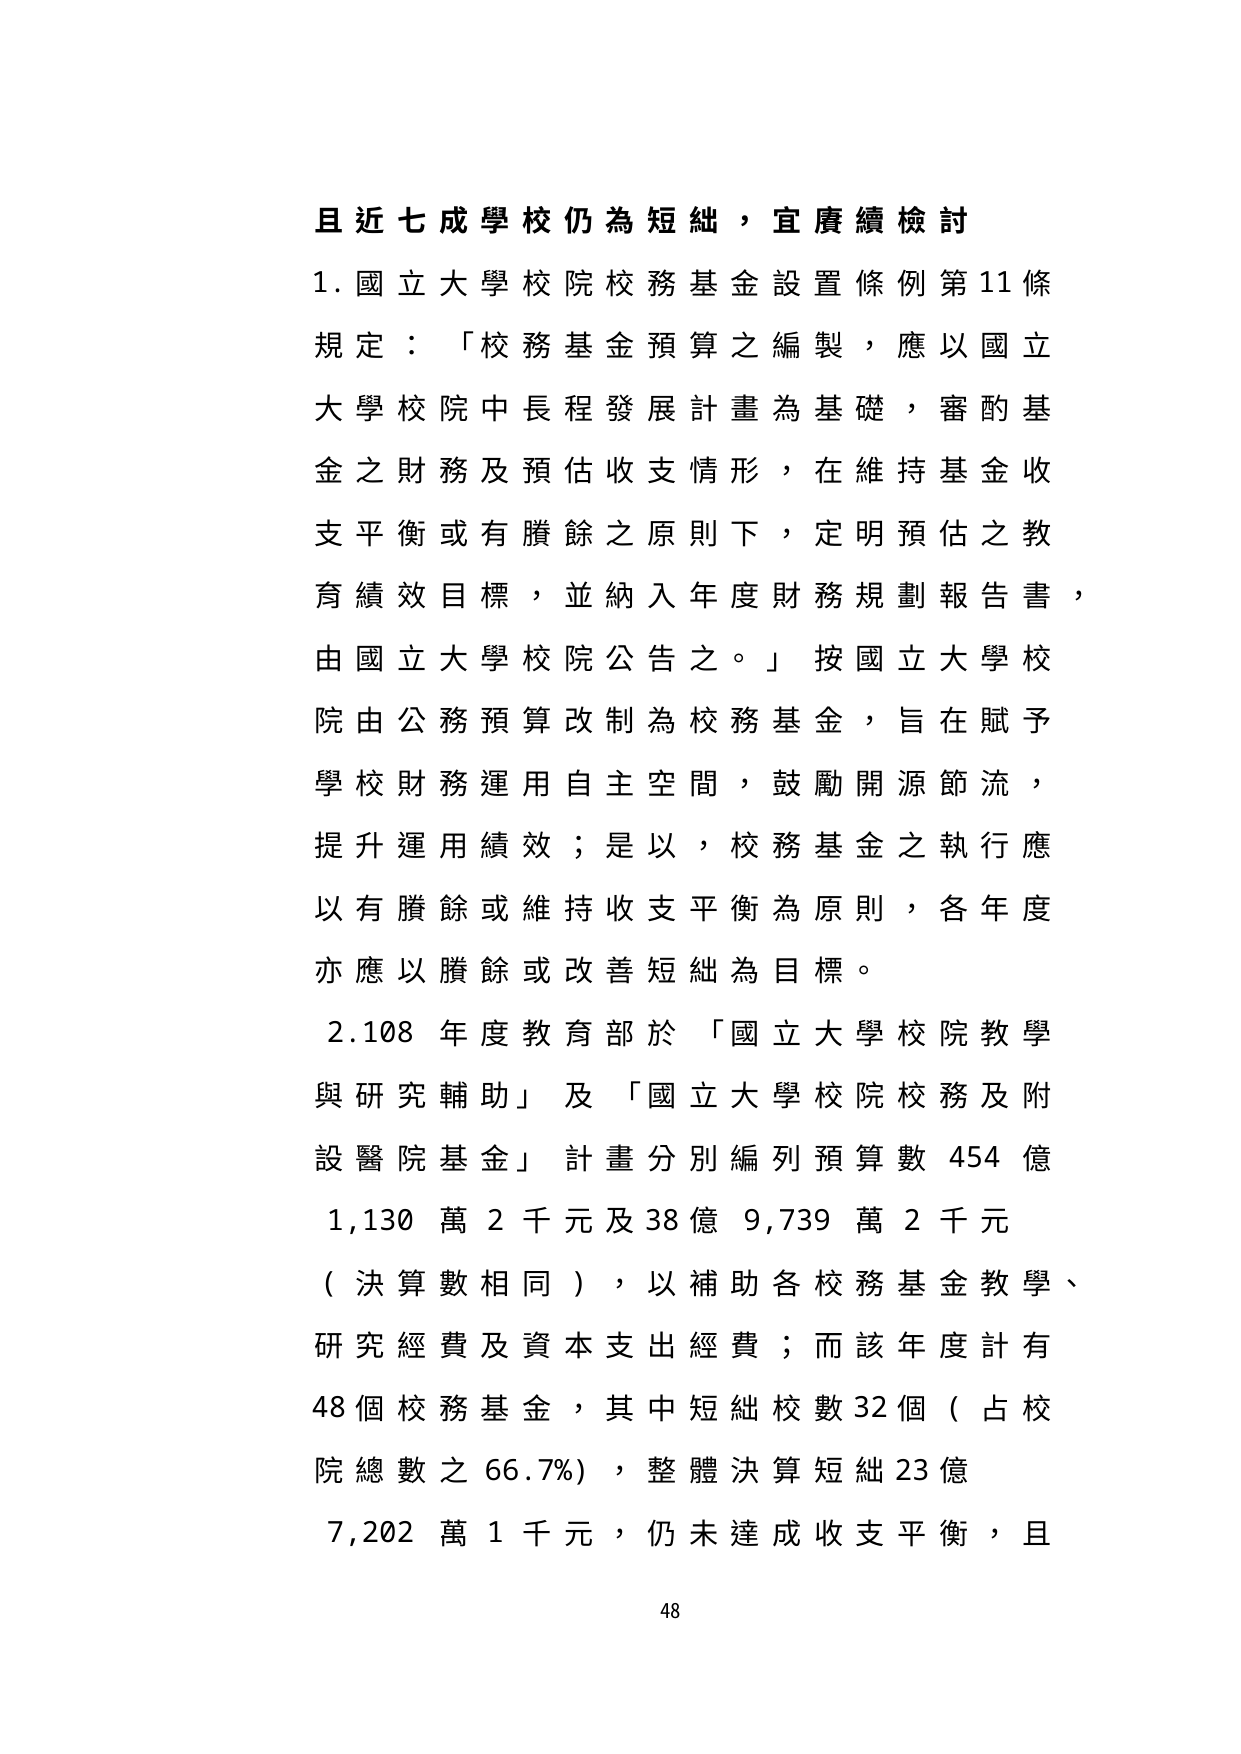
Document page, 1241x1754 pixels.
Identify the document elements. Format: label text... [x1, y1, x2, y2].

text 2.108年度教育部於「國立大學校院教學與研究輔助」及「國立大學校院校務及附設醫院基金」計畫分別編列預算數454億1,130萬2千元及38億9,739萬2千元(決算數相同)，以補助各校務基金教學、研究經費及資本支出經費；而該年度計有48個校務基金，其中短絀校數32個(占校院總數之66.7%)，整體決算短絀23億7,202萬1千元，仍未達成收支平衡，且與107年度短絀校數31個及整體決算短絀23億6,003萬3千元相較，短絀狀況皆趨劣化，惟較預算短絀56億9,477萬8千元，減少短絀33億餘元。以上，108年度校務基金整體營運成果雖較預計狀況為佳，惟財務管理成效仍待賡續改善(詳表1)。 [271, 990, 1058, 1552]
text 1.國立大學校院校務基金設置條例第11條規定：「校務基金預算之編製，應以國立大學校院中長程發展計畫為基礎，審酌基金之財務及預估收支情形，在維持基金收支平衡或有賸餘之原則下，定明預估之教育績效目標，並納入年度財務規劃報告書，由國立大學校院公告之。」按國立大學校院由公務預算改制為校務基金，旨在賦予學校財務運用自主空間，鼓勵開源節流，提升運用績效；是以，校務基金之執行應以有賸餘或維持收支平衡為原則，各年度亦應以賸餘或改善短絀為目標。 [271, 240, 1058, 990]
text (一)108年度校務基金整體決算短絀雖較預算短絀減少，惟較107年度決算短絀增加，且近七成學校仍為短絀，宜賡續檢討 [242, 177, 1058, 240]
